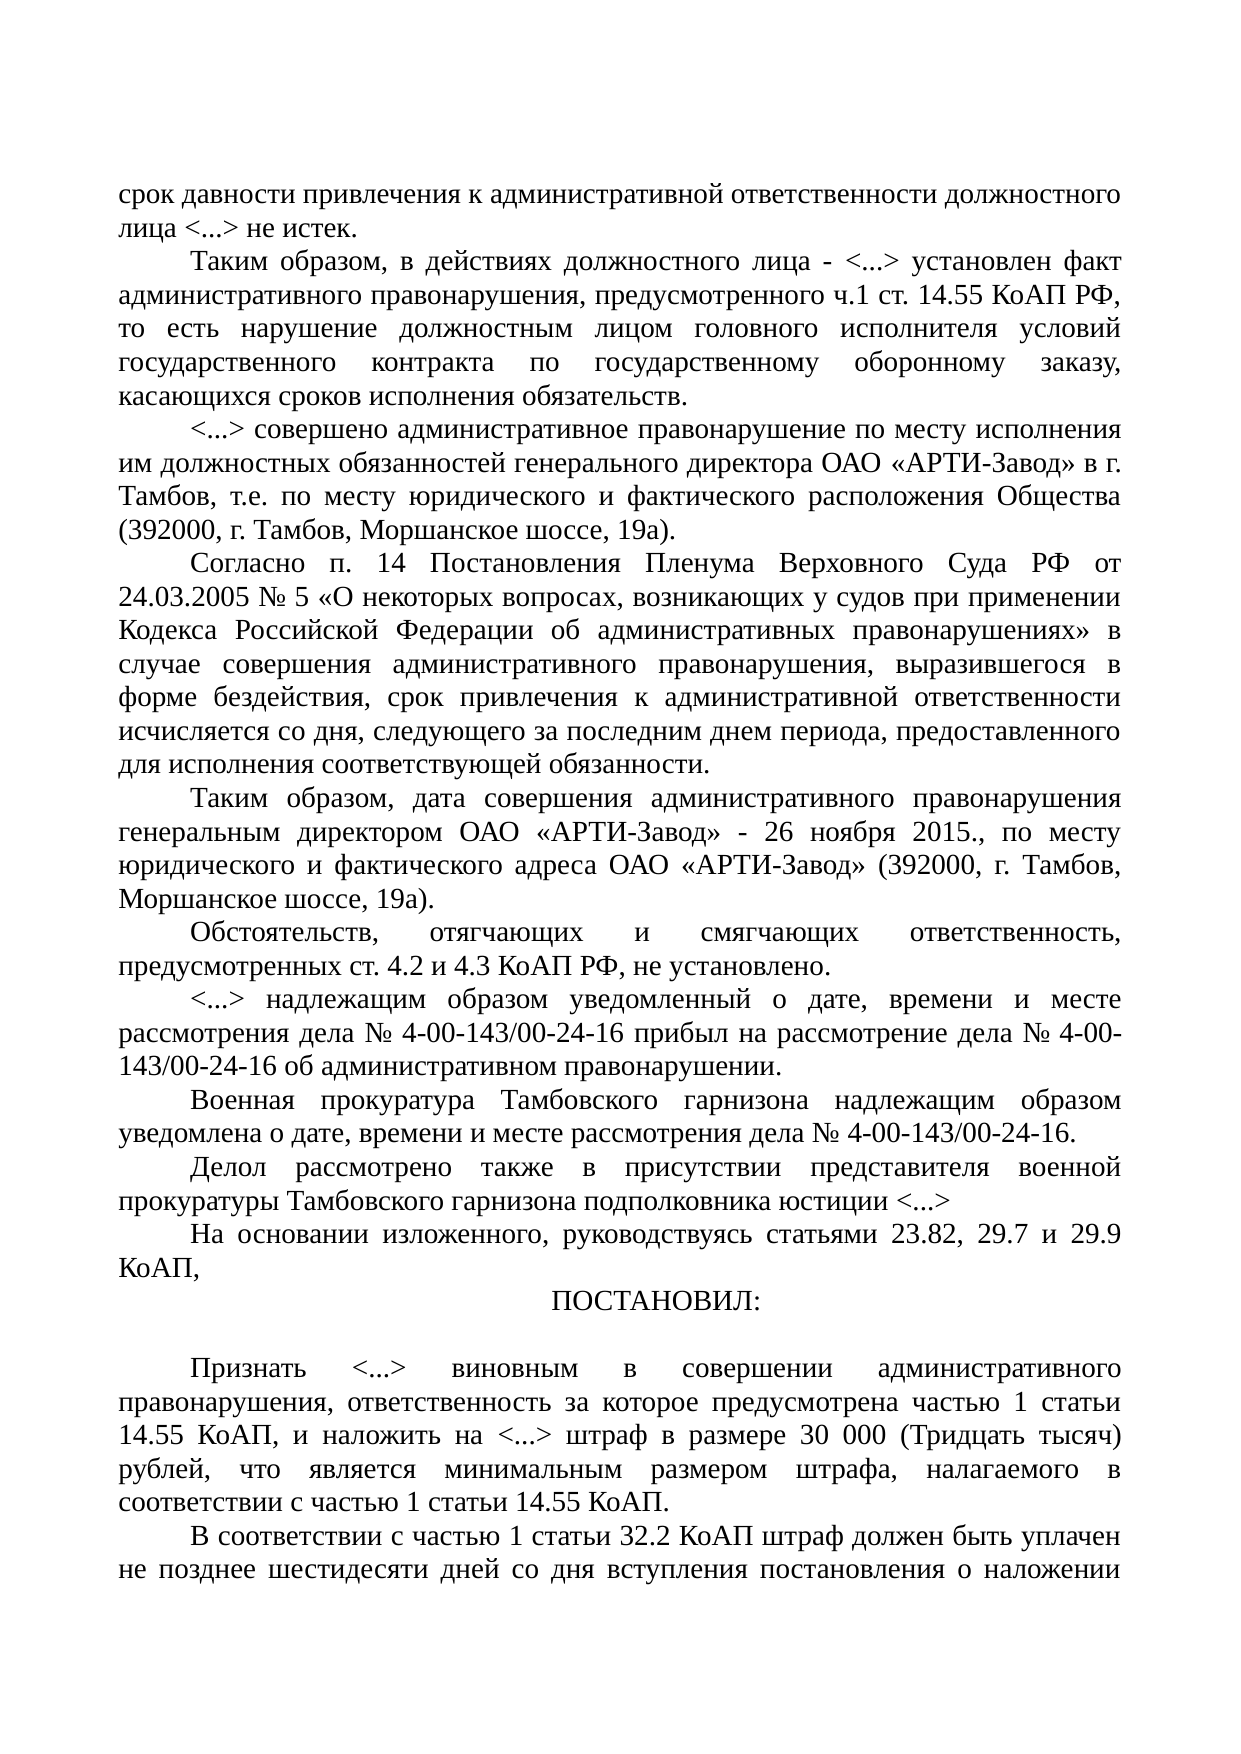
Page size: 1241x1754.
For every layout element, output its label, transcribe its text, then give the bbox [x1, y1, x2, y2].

text Таким образом, в действиях должностного лица - <...> установлен факт административного правонарушения, предусмотренного ч.1 ст. 14.55 КоАП РФ, то есть нарушение должностным лицом головного исполнителя условий государственного контракта по государственному оборонному заказу, касающихся сроков исполнения обязательств. [118, 243, 1122, 411]
text Таким образом, дата совершения административного правонарушения генеральным директором ОАО «АРТИ-Завод» - 26 ноября 2015., по месту юридического и фактического адреса ОАО «АРТИ-Завод» (392000, г. Тамбов, Моршанское шоссе, 19а). [118, 780, 1122, 914]
text срок давности привлечения к административной ответственности должностного лица <...> не истек. [118, 176, 1122, 243]
text <...> надлежащим образом уведомленный о дате, времени и месте рассмотрения дела № 4-00-143/00-24-16 прибыл на рассмотрение дела № 4-00-143/00-24-16 об административном правонарушении. [118, 981, 1122, 1082]
text ПОСТАНОВИЛ: [118, 1283, 1122, 1317]
text <...> совершено административное правонарушение по месту исполнения им должностных обязанностей генерального директора ОАО «АРТИ-Завод» в г. Тамбов, т.е. по месту юридического и фактического расположения Общества (392000, г. Тамбов, Моршанское шоссе, 19а). [118, 411, 1122, 545]
text На основании изложенного, руководствуясь статьями 23.82, 29.7 и 29.9 КоАП, [118, 1216, 1122, 1283]
text Делол рассмотрено также в присутствии представителя военной прокуратуры Тамбовского гарнизона подполковника юстиции <...> [118, 1149, 1122, 1216]
text Признать <...> виновным в совершении административного правонарушения, ответственность за которое предусмотрена частью 1 статьи 14.55 КоАП, и наложить на <...> штраф в размере 30 000 (Тридцать тысяч) рублей, что является минимальным размером штрафа, налагаемого в соответствии с частью 1 статьи 14.55 КоАП. [118, 1350, 1122, 1518]
text Обстоятельств, отягчающих и смягчающих ответственность, предусмотренных ст. 4.2 и 4.3 КоАП РФ, не установлено. [118, 914, 1122, 981]
text Согласно п. 14 Постановления Пленума Верховного Суда РФ от 24.03.2005 № 5 «О некоторых вопросах, возникающих у судов при применении Кодекса Российской Федерации об административных правонарушениях» в случае совершения административного правонарушения, выразившегося в форме бездействия, срок привлечения к административной ответственности исчисляется со дня, следующего за последним днем периода, предоставленного для исполнения соответствующей обязанности. [118, 545, 1122, 780]
text В соответствии с частью 1 статьи 32.2 КоАП штраф должен быть уплачен не позднее шестидесяти дней со дня вступления постановления о наложении [118, 1518, 1122, 1585]
text Военная прокуратура Тамбовского гарнизона надлежащим образом уведомлена о дате, времени и месте рассмотрения дела № 4-00-143/00-24-16. [118, 1082, 1122, 1149]
